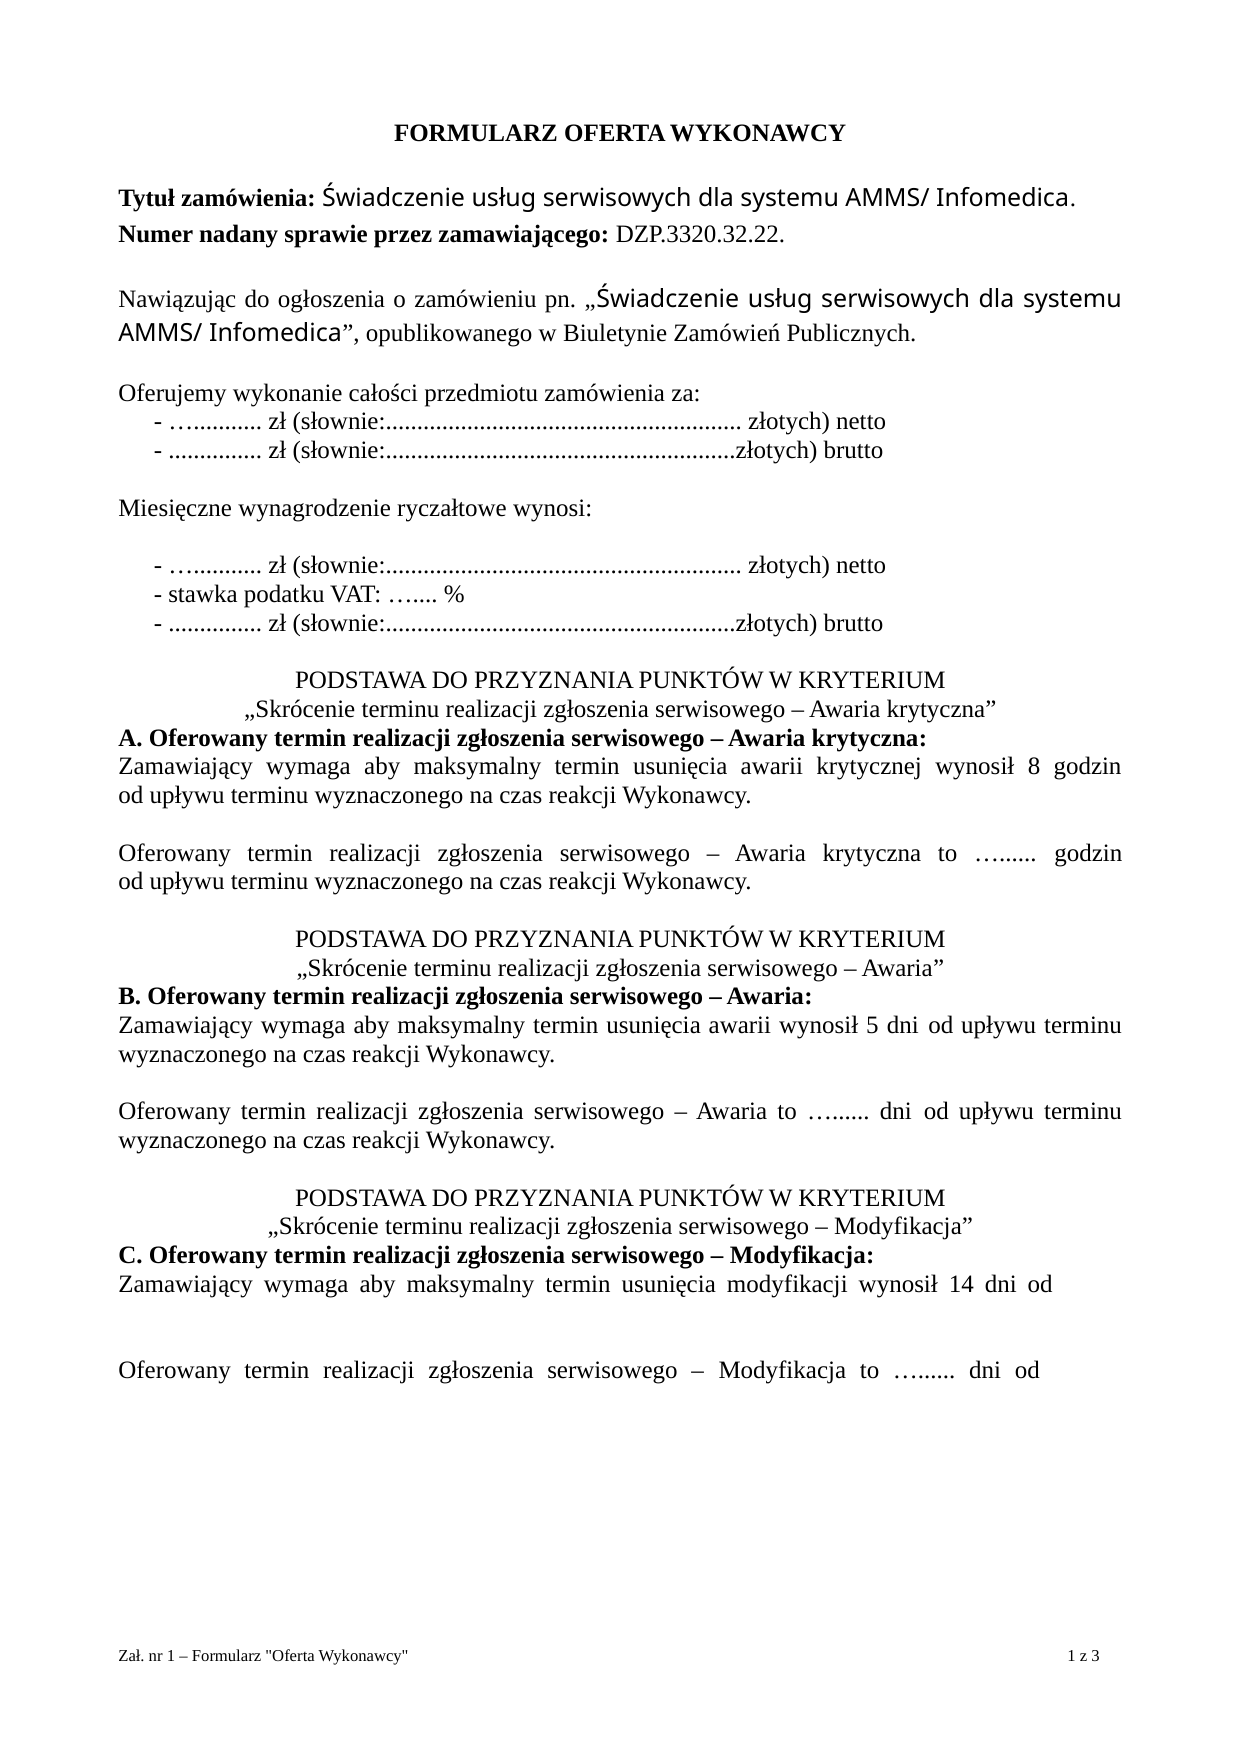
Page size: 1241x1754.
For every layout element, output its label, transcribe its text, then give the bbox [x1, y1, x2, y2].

text FORMULARZ OFERTA WYKONAWCY [118, 118, 1122, 147]
text Miesięczne wynagrodzenie ryczałtowe wynosi: [118, 493, 1122, 521]
text Oferowany termin realizacji zgłoszenia serwisowego – Awaria krytyczna to …...... godzin od upływu terminu wyznaczonego na czas reakcji Wykonawcy. [118, 838, 1122, 895]
text „Skrócenie terminu realizacji zgłoszenia serwisowego – Modyfikacja” [118, 1211, 1122, 1240]
text Oferowany termin realizacji zgłoszenia serwisowego – Awaria to …...... dni od upływu terminu wyznaczonego na czas reakcji Wykonawcy. [118, 1096, 1122, 1154]
text PODSTAWA DO PRZYZNANIA PUNKTÓW W KRYTERIUM [118, 665, 1122, 694]
text „Skrócenie terminu realizacji zgłoszenia serwisowego – Awaria krytyczna” [118, 694, 1122, 723]
list - …........... zł (słownie:......................................................... złotych) netto [118, 406, 1122, 435]
text Zamawiający wymaga aby maksymalny termin usunięcia awarii wynosił 5 dni od upływu terminu wyznaczonego na czas reakcji Wykonawcy. [118, 1010, 1122, 1068]
text Nawiązując do ogłoszenia o zamówieniu pn. „Świadczenie usług serwisowych dla systemu AMMS/ Infomedica”, opublikowanego w Biuletynie Zamówień Publicznych. [118, 281, 1122, 349]
list - ............... zł (słownie:........................................................złotych) brutto [118, 608, 1122, 636]
text Zamawiający wymaga aby maksymalny termin usunięcia awarii krytycznej wynosił 8 godzin od upływu terminu wyznaczonego na czas reakcji Wykonawcy. [118, 751, 1122, 809]
list - ............... zł (słownie:........................................................złotych) brutto [118, 435, 1122, 464]
list - …........... zł (słownie:......................................................... złotych) netto [118, 550, 1122, 579]
text Numer nadany sprawie przez zamawiającego: DZP.3320.32.22. [118, 219, 1122, 248]
text PODSTAWA DO PRZYZNANIA PUNKTÓW W KRYTERIUM [118, 924, 1122, 953]
text B. Oferowany termin realizacji zgłoszenia serwisowego – Awaria: [118, 981, 1122, 1010]
text Oferowany termin realizacji zgłoszenia serwisowego – Modyfikacja to …...... dni od chwili dokonania zgłoszenia przez Zamawiającego [118, 1355, 1122, 1413]
text „Skrócenie terminu realizacji zgłoszenia serwisowego – Awaria” [118, 953, 1122, 981]
text Tytuł zamówienia: Świadczenie usług serwisowych dla systemu AMMS/ Infomedica. [118, 180, 1122, 214]
text PODSTAWA DO PRZYZNANIA PUNKTÓW W KRYTERIUM [118, 1183, 1122, 1211]
text Zamawiający wymaga aby maksymalny termin usunięcia modyfikacji wynosił 14 dni od chwili dokonania zgłoszenia przez Zamawiającego [118, 1269, 1122, 1326]
text A. Oferowany termin realizacji zgłoszenia serwisowego – Awaria krytyczna: [118, 723, 1122, 751]
list - stawka podatku VAT: ….... % [118, 579, 1122, 608]
text C. Oferowany termin realizacji zgłoszenia serwisowego – Modyfikacja: [118, 1240, 1122, 1269]
text Oferujemy wykonanie całości przedmiotu zamówienia za: [118, 378, 1122, 406]
